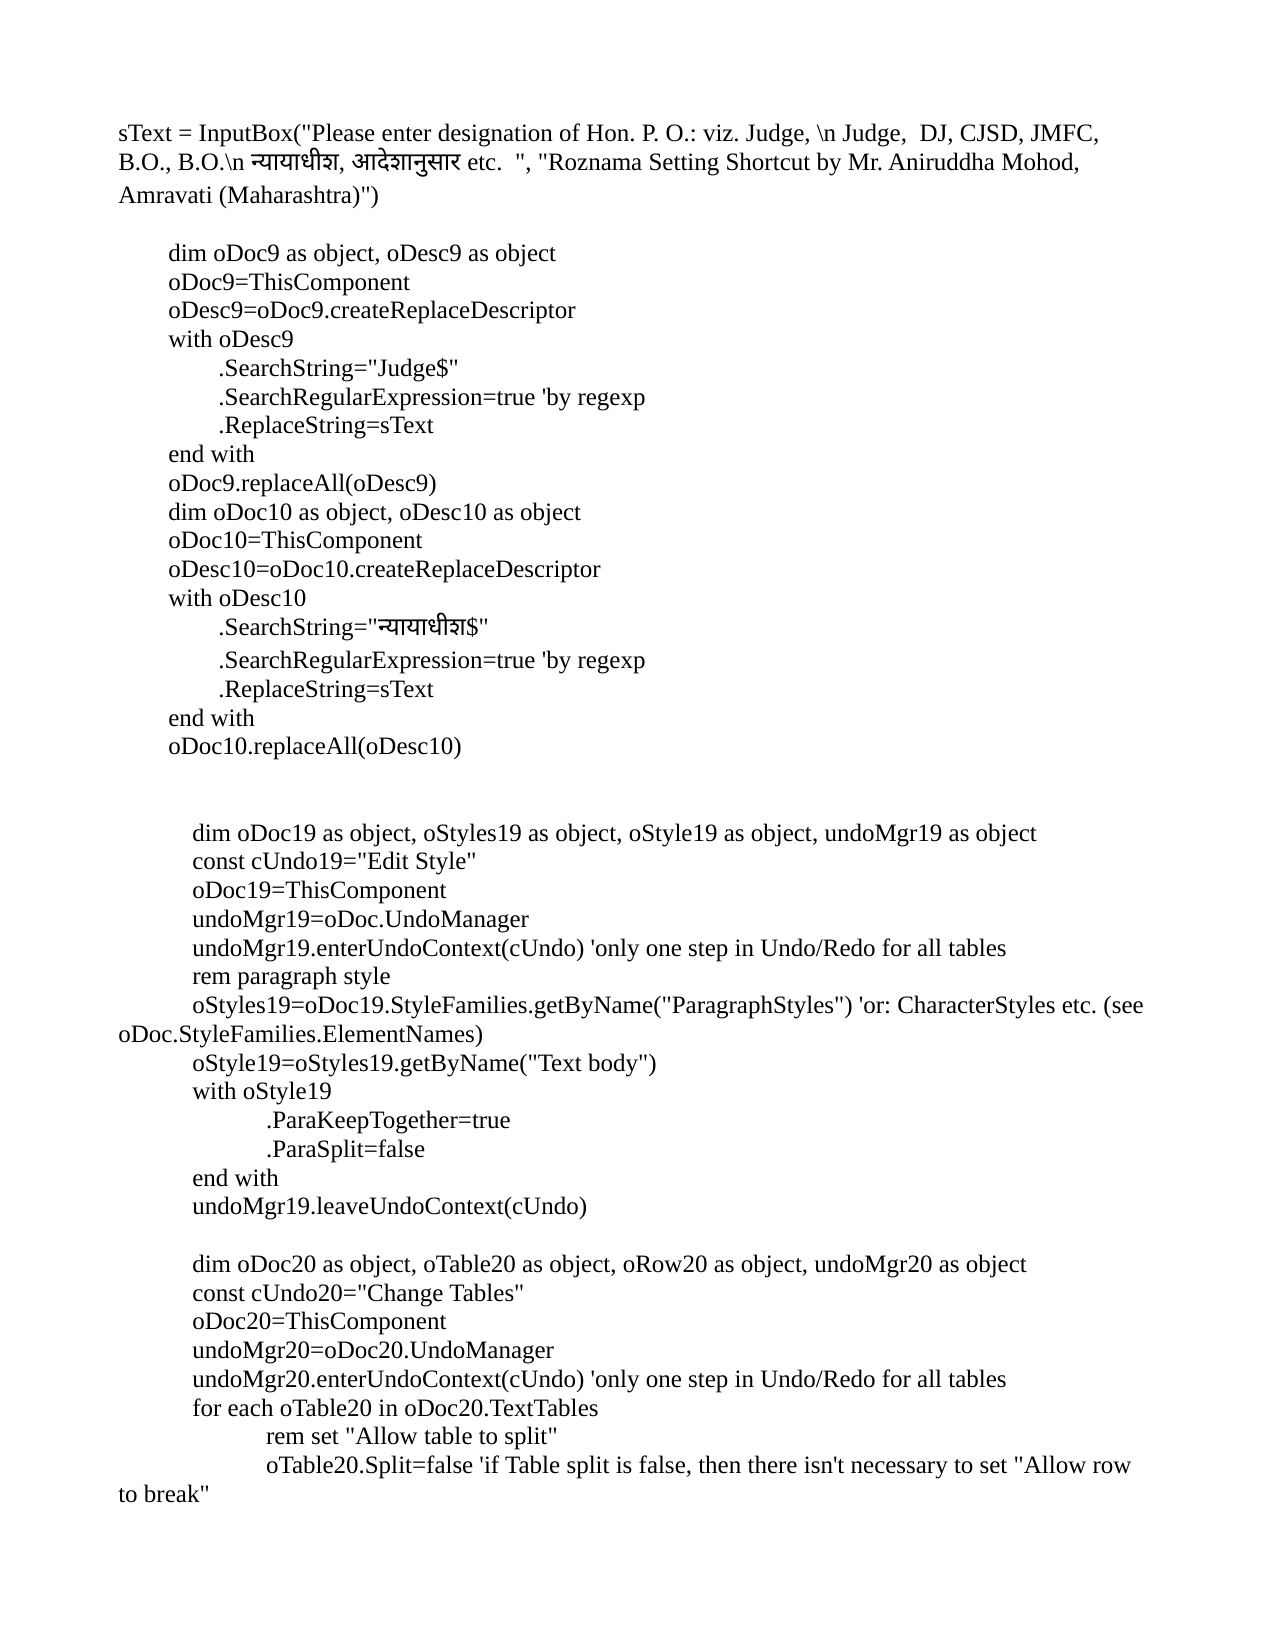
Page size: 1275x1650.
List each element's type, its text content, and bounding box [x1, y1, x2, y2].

text undoMgr20.enterUndoContext(cUndo) 'only one step in Undo/Redo for all tables [118, 1364, 1157, 1393]
text with oDesc9 [118, 324, 1157, 353]
text .SearchRegularExpression=true 'by regexp [118, 382, 1157, 410]
text dim oDoc19 as object, oStyles19 as object, oStyle19 as object, undoMgr19 as object [118, 818, 1157, 846]
text dim oDoc9 as object, oDesc9 as object [118, 238, 1157, 267]
text for each oTable20 in oDoc20.TextTables [118, 1393, 1157, 1421]
text .ParaSplit=false [118, 1134, 1157, 1163]
text .ReplaceString=sText [118, 410, 1157, 439]
text oStyle19=oStyles19.getByName("Text body") [118, 1048, 1157, 1076]
text .SearchString="न्यायाधीश$" [118, 612, 1157, 645]
text undoMgr19.leaveUndoContext(cUndo) [118, 1191, 1157, 1220]
text end with [118, 703, 1157, 731]
text oTable20.Split=false 'if Table split is false, then there isn't necessary to set "Allow row to break" [118, 1450, 1157, 1508]
text with oStyle19 [118, 1076, 1157, 1105]
text const cUndo19="Edit Style" [118, 846, 1157, 875]
text dim oDoc20 as object, oTable20 as object, oRow20 as object, undoMgr20 as object [118, 1249, 1157, 1278]
text end with [118, 439, 1157, 468]
text oDoc10=ThisComponent [118, 525, 1157, 554]
text oStyles19=oDoc19.StyleFamilies.getByName("ParagraphStyles") 'or: CharacterStyles etc. (see oDoc.StyleFamilies.ElementNames) [118, 990, 1157, 1048]
text oDoc20=ThisComponent [118, 1306, 1157, 1335]
text .ParaKeepTogether=true [118, 1105, 1157, 1134]
text with oDesc10 [118, 583, 1157, 612]
text const cUndo20="Change Tables" [118, 1278, 1157, 1306]
text .ReplaceString=sText [118, 674, 1157, 703]
text oDoc9.replaceAll(oDesc9) [118, 468, 1157, 497]
text undoMgr19=oDoc.UndoManager [118, 904, 1157, 933]
text oDesc10=oDoc10.createReplaceDescriptor [118, 554, 1157, 583]
text dim oDoc10 as object, oDesc10 as object [118, 497, 1157, 525]
text oDoc9=ThisComponent [118, 267, 1157, 295]
text rem paragraph style [118, 961, 1157, 990]
text end with [118, 1163, 1157, 1191]
text .SearchRegularExpression=true 'by regexp [118, 645, 1157, 674]
text undoMgr19.enterUndoContext(cUndo) 'only one step in Undo/Redo for all tables [118, 933, 1157, 961]
text rem set "Allow table to split" [118, 1421, 1157, 1450]
text oDoc19=ThisComponent [118, 875, 1157, 904]
text sText = InputBox("Please enter designation of Hon. P. O.: viz. Judge, \n Judge, DJ, CJSD, JMFC, B.O., B.O.\n न्यायाधीश, आदेशानुसार etc. ", "Roznama Setting Shortcut by Mr. Aniruddha Mohod, Amravati (Maharashtra)") [118, 118, 1157, 209]
text undoMgr20=oDoc20.UndoManager [118, 1335, 1157, 1364]
text oDoc10.replaceAll(oDesc10) [118, 731, 1157, 760]
text oDesc9=oDoc9.createReplaceDescriptor [118, 295, 1157, 324]
text .SearchString="Judge$" [118, 353, 1157, 382]
